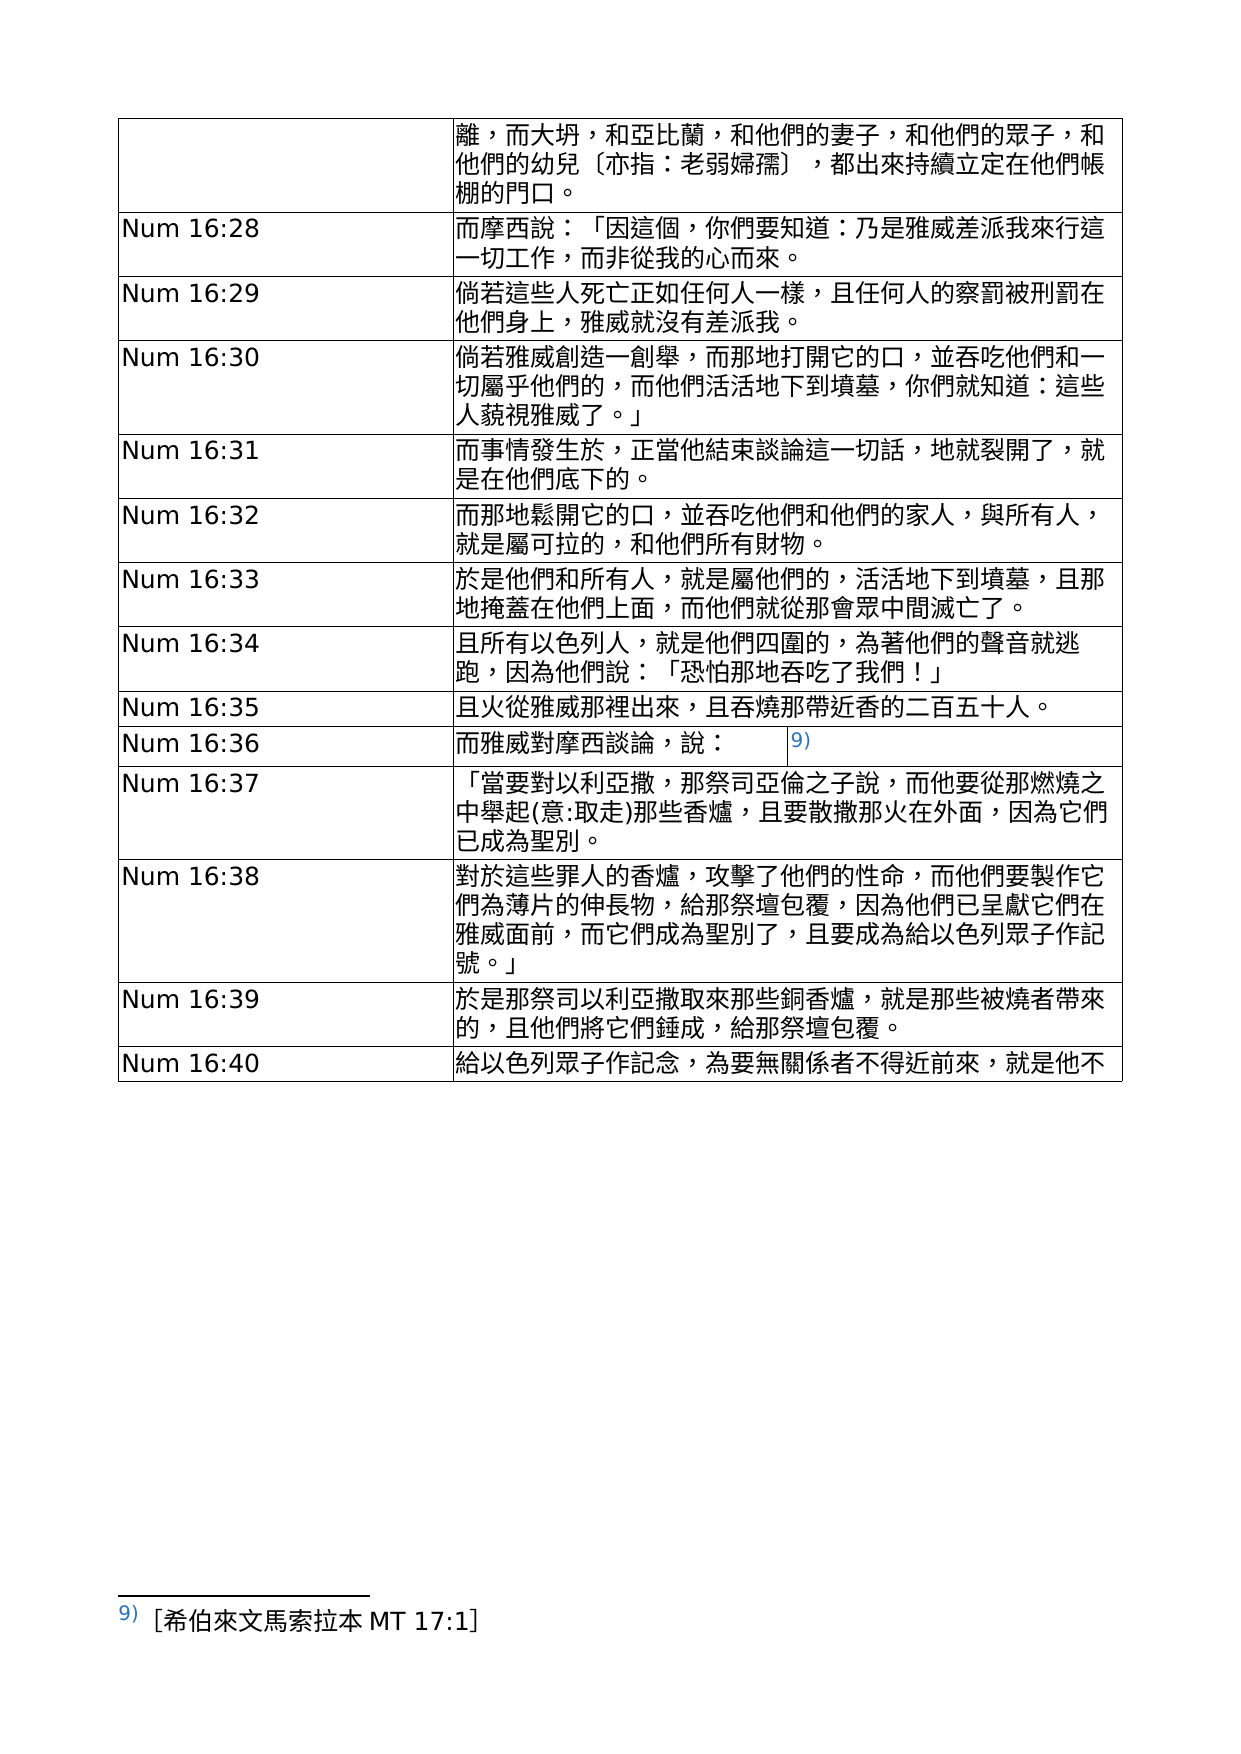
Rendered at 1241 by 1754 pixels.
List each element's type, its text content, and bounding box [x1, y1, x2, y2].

table_cell 而那地鬆開它的口，並吞吃他們和他們的家人，與所有人，就是屬可拉的，和他們所有財物。 [454, 499, 1122, 562]
table_cell Num 16:31 [119, 435, 453, 498]
table_cell Num 16:36 [119, 727, 453, 766]
table_cell 而事情發生於，正當他結束談論這一切話，地就裂開了，就是在他們底下的。 [454, 435, 1122, 498]
table_cell [119, 119, 453, 212]
table_cell Num 16:28 [119, 213, 453, 276]
table_cell Num 16:29 [119, 277, 453, 340]
table_cell 且火從雅威那裡出來，且吞燒那帶近香的二百五十人。 [454, 692, 1122, 726]
table_cell 而雅威對摩西談論，說： [454, 727, 787, 766]
table_cell 給以色列眾子作記念，為要無關係者不得近前來，就是他不 [454, 1047, 1122, 1081]
table_cell 而摩西說：「因這個，你們要知道：乃是雅威差派我來行這一切工作，而非從我的心而來。 [454, 213, 1122, 276]
table_cell Num 16:34 [119, 627, 453, 691]
table_cell 倘若這些人死亡正如任何人一樣，且任何人的察罰被刑罰在他們身上，雅威就沒有差派我。 [454, 277, 1122, 340]
table_cell [788, 727, 1122, 766]
table_cell Num 16:35 [119, 692, 453, 726]
table_cell Num 16:33 [119, 563, 453, 626]
table_cell Num 16:32 [119, 499, 453, 562]
table_cell 且所有以色列人，就是他們四圍的，為著他們的聲音就逃跑，因為他們說：「恐怕那地吞吃了我們！」 [454, 627, 1122, 691]
table_cell 於是那祭司以利亞撒取來那些銅香爐，就是那些被燒者帶來的，且他們將它們錘成，給那祭壇包覆。 [454, 983, 1122, 1046]
table_cell Num 16:38 [119, 860, 453, 982]
table_cell Num 16:39 [119, 983, 453, 1046]
table_cell 於是他們和所有人，就是屬他們的，活活地下到墳墓，且那地掩蓋在他們上面，而他們就從那會眾中間滅亡了。 [454, 563, 1122, 626]
table_cell Num 16:37 [119, 767, 453, 859]
table_cell 「當要對以利亞撒，那祭司亞倫之子說，而他要從那燃燒之中舉起(意:取走)那些香爐，且要散撒那火在外面，因為它們已成為聖別。 [454, 767, 1122, 859]
table_cell Num 16:40 [119, 1047, 453, 1081]
table_cell Num 16:30 [119, 341, 453, 433]
table_cell 對於這些罪人的香爐，攻擊了他們的性命，而他們要製作它們為薄片的伸長物，給那祭壇包覆，因為他們已呈獻它們在雅威面前，而它們成為聖別了，且要成為給以色列眾子作記號。」 [454, 860, 1122, 982]
table_cell 倘若雅威創造一創舉，而那地打開它的口，並吞吃他們和一切屬乎他們的，而他們活活地下到墳墓，你們就知道：這些人藐視雅威了。」 [454, 341, 1122, 433]
table_cell 離，而大坍，和亞比蘭，和他們的妻子，和他們的眾子，和他們的幼兒〔亦指：老弱婦孺〕，都出來持續立定在他們帳棚的門口。 [454, 119, 1122, 212]
